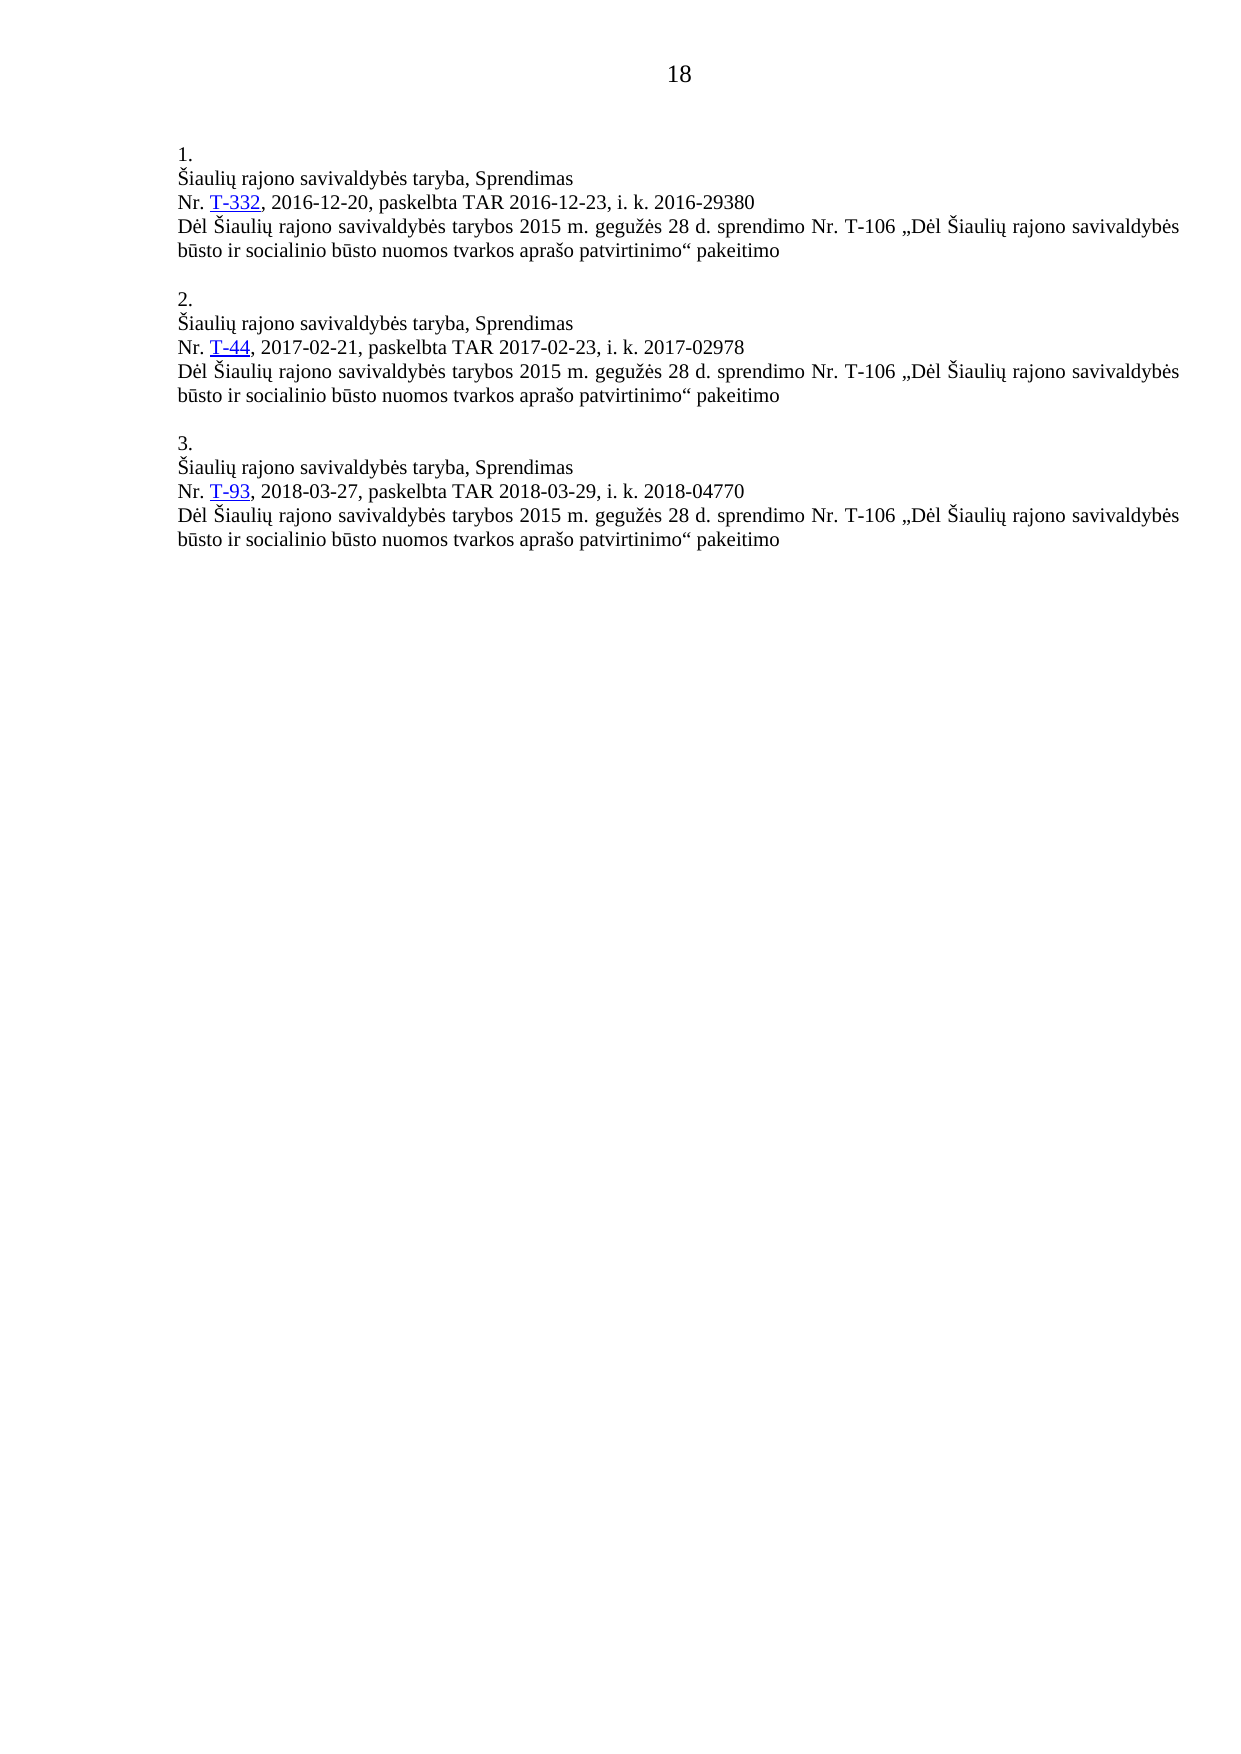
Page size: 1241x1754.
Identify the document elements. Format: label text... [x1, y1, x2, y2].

text 1. [177, 142, 1181, 166]
text Dėl Šiaulių rajono savivaldybės tarybos 2015 m. gegužės 28 d. sprendimo Nr. T-106 „Dėl Šiaulių rajono savivaldybės būsto ir socialinio būsto nuomos tvarkos aprašo patvirtinimo“ pakeitimo [177, 214, 1181, 262]
text Šiaulių rajono savivaldybės taryba, Sprendimas [177, 455, 1181, 479]
text Šiaulių rajono savivaldybės taryba, Sprendimas [177, 166, 1181, 190]
text Dėl Šiaulių rajono savivaldybės tarybos 2015 m. gegužės 28 d. sprendimo Nr. T-106 „Dėl Šiaulių rajono savivaldybės būsto ir socialinio būsto nuomos tvarkos aprašo patvirtinimo“ pakeitimo [177, 359, 1181, 407]
text Nr. T-93, 2018-03-27, paskelbta TAR 2018-03-29, i. k. 2018-04770 [177, 479, 1181, 503]
text Dėl Šiaulių rajono savivaldybės tarybos 2015 m. gegužės 28 d. sprendimo Nr. T-106 „Dėl Šiaulių rajono savivaldybės būsto ir socialinio būsto nuomos tvarkos aprašo patvirtinimo“ pakeitimo [177, 503, 1181, 551]
text 3. [177, 431, 1181, 455]
text Nr. T-332, 2016-12-20, paskelbta TAR 2016-12-23, i. k. 2016-29380 [177, 190, 1181, 214]
text Nr. T-44, 2017-02-21, paskelbta TAR 2017-02-23, i. k. 2017-02978 [177, 335, 1181, 359]
text Šiaulių rajono savivaldybės taryba, Sprendimas [177, 311, 1181, 335]
text 2. [177, 287, 1181, 311]
